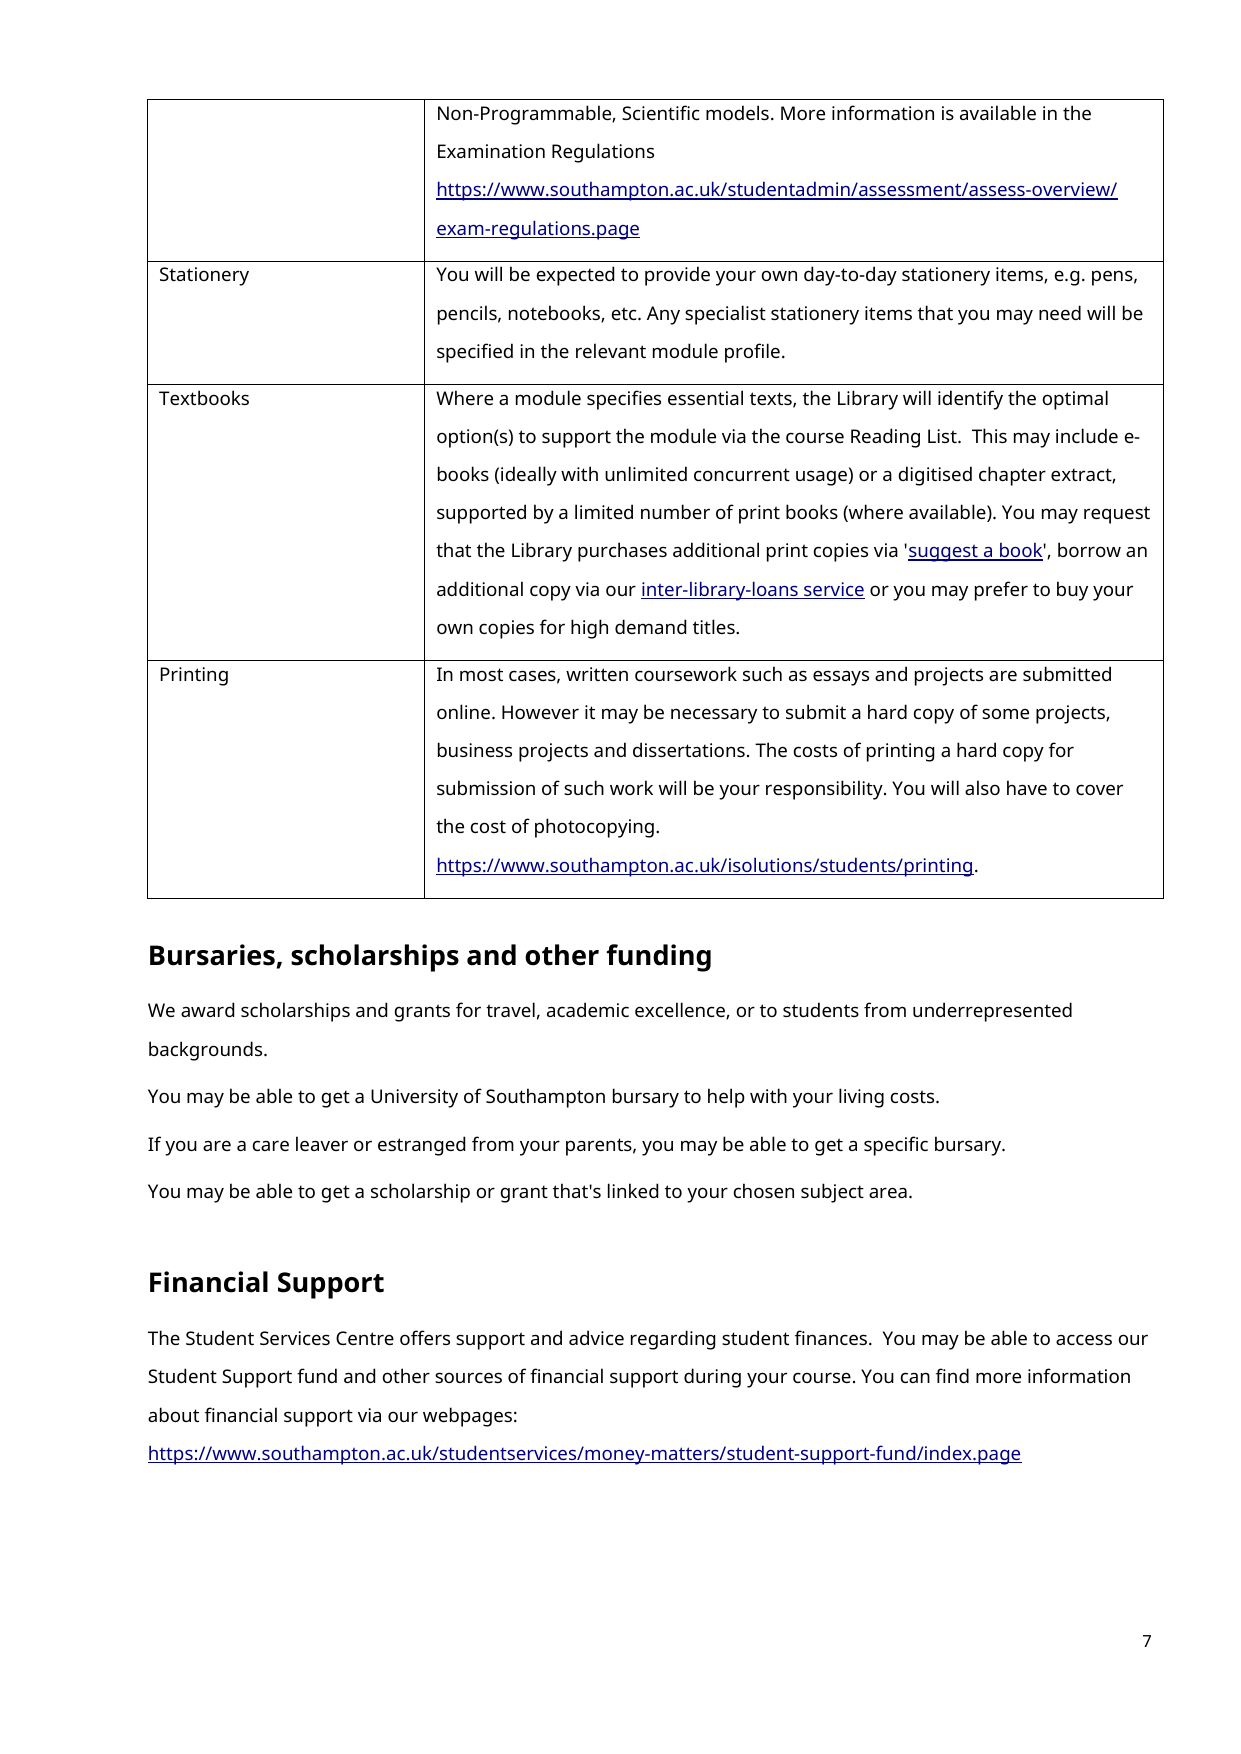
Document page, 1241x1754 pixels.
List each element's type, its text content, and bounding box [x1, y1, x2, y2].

table_cell Textbooks [148, 385, 424, 660]
subtitle Financial Support [148, 1264, 1152, 1301]
text You may be able to get a scholarship or grant that's linked to your chosen subject area. [148, 1179, 1152, 1204]
table_cell You will be expected to provide your own day-to-day stationery items, e.g. pens, pencils, notebooks, etc. Any specialist stationery items that you may need will be specified in the relevant module profile. [425, 262, 1163, 384]
table_cell Printing [148, 661, 424, 898]
table_cell In most cases, written coursework such as essays and projects are submitted online. However it may be necessary to submit a hard copy of some projects, business projects and dissertations. The costs of printing a hard copy for submission of such work will be your responsibility. You will also have to cover the cost of photocopying. https://www.southampton.ac.uk/isolutions/students/printing. [425, 661, 1163, 898]
text If you are a care leaver or estranged from your parents, you may be able to get a specific bursary. [148, 1131, 1152, 1157]
text You may be able to get a University of Southampton bursary to help with your living costs. [148, 1083, 1152, 1109]
text The Student Services Centre offers support and advice regarding student finances. You may be able to access our Student Support fund and other sources of financial support during your course. You can find more information about financial support via our webpages: https://www.southampton.ac.uk/studentservices/money-matters/student-support-fund/index.page [148, 1325, 1152, 1466]
table_cell Stationery [148, 262, 424, 384]
table_cell Where a module specifies essential texts, the Library will identify the optimal option(s) to support the module via the course Reading List. This may include e-books (ideally with unlimited concurrent usage) or a digitised chapter extract, supported by a limited number of print books (where available). You may request that the Library purchases additional print copies via 'suggest a book', borrow an additional copy via our inter-library-loans service or you may prefer to buy your own copies for high demand titles. [425, 385, 1163, 660]
table_cell [148, 100, 424, 261]
table_cell Non-Programmable, Scientific models. More information is available in the Examination Regulations https://www.southampton.ac.uk/studentadmin/assessment/assess-overview/exam-regulations.page [425, 100, 1163, 261]
text We award scholarships and grants for travel, academic excellence, or to students from underrepresented backgrounds. [148, 998, 1152, 1061]
subtitle Bursaries, scholarships and other funding [148, 936, 1152, 973]
